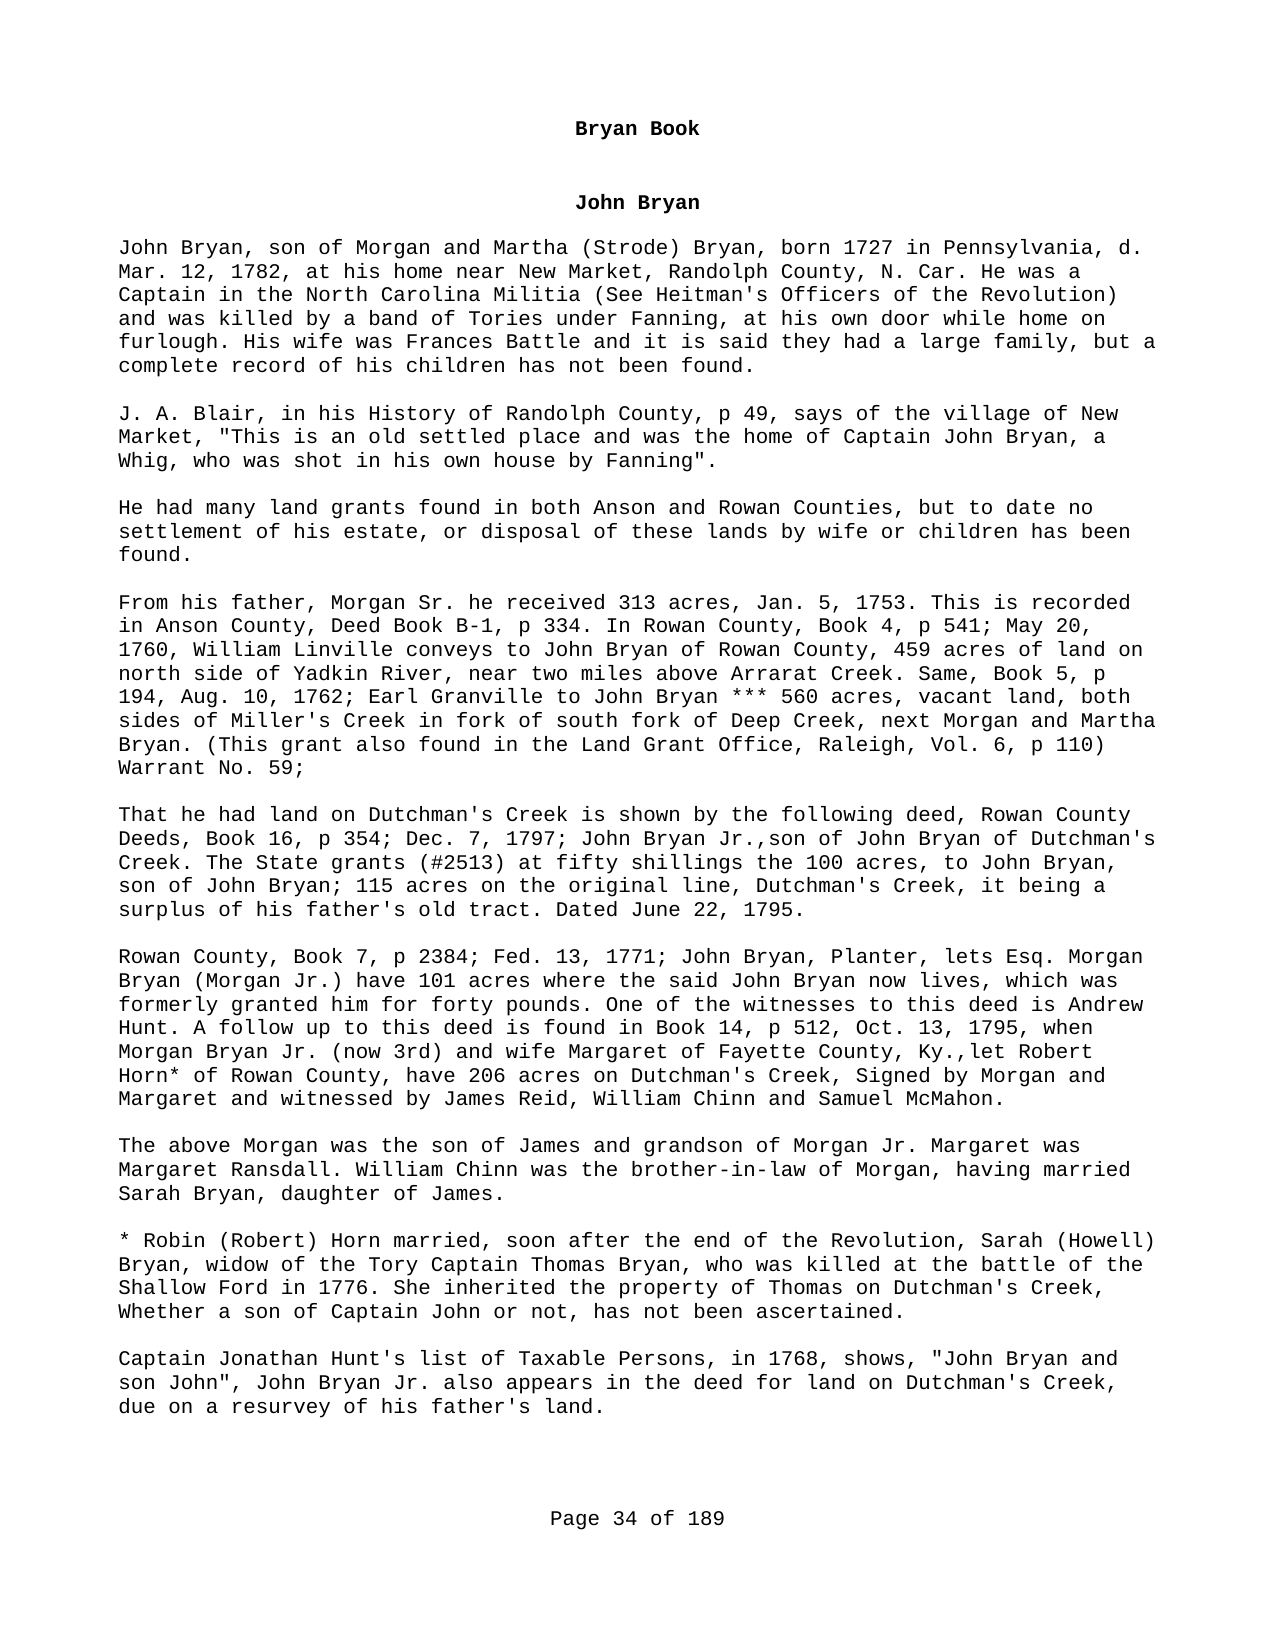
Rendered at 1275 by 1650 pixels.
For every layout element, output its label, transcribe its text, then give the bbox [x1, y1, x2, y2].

text From his father, Morgan Sr. he received 313 acres, Jan. 5, 1753. This is recorded in Anson County, Deed Book B-1, p 334. In Rowan County, Book 4, p 541; May 20, 1760, William Linville conveys to John Bryan of Rowan County, 459 acres of land on north side of Yadkin River, near two miles above Arrarat Creek. Same, Book 5, p 194, Aug. 10, 1762; Earl Granville to John Bryan *** 560 acres, vacant land, both sides of Miller's Creek in fork of south fork of Deep Creek, next Morgan and Martha Bryan. (This grant also found in the Land Grant Office, Raleigh, Vol. 6, p 110) Warrant No. 59; [118, 592, 1157, 781]
text Captain Jonathan Hunt's list of Taxable Persons, in 1768, shows, "John Bryan and son John", John Bryan Jr. also appears in the deed for land on Dutchman's Creek, due on a resurvey of his father's land. [118, 1348, 1157, 1419]
subtitle John Bryan [118, 192, 1157, 216]
text Rowan County, Book 7, p 2384; Fed. 13, 1771; John Bryan, Planter, lets Esq. Morgan Bryan (Morgan Jr.) have 101 acres where the said John Bryan now lives, which was formerly granted him for forty pounds. One of the witnesses to this deed is Andrew Hunt. A follow up to this deed is found in Book 14, p 512, Oct. 13, 1795, when Morgan Bryan Jr. (now 3rd) and wife Margaret of Fayette County, Ky.,let Robert Horn* of Rowan County, have 206 acres on Dutchman's Creek, Signed by Morgan and Margaret and witnessed by James Reid, William Chinn and Samuel McMahon. [118, 946, 1157, 1112]
text The above Morgan was the son of James and grandson of Morgan Jr. Margaret was Margaret Ransdall. William Chinn was the brother-in-law of Morgan, having married Sarah Bryan, daughter of James. [118, 1136, 1157, 1206]
text * Robin (Robert) Horn married, soon after the end of the Revolution, Sarah (Howell) Bryan, widow of the Tory Captain Thomas Bryan, who was killed at the battle of the Shallow Ford in 1776. She inherited the property of Thomas on Dutchman's Creek, Whether a son of Captain John or not, has not been ascertained. [118, 1230, 1157, 1325]
text John Bryan, son of Morgan and Martha (Strode) Bryan, born 1727 in Pennsylvania, d. Mar. 12, 1782, at his home near New Market, Randolph County, N. Car. He was a Captain in the North Carolina Militia (See Heitman's Officers of the Revolution) and was killed by a band of Tories under Fanning, at his own door while home on furlough. His wife was Frances Battle and it is said they had a large family, but a complete record of his children has not been found. [118, 237, 1157, 379]
text J. A. Blair, in his History of Randolph County, p 49, says of the village of New Market, "This is an old settled place and was the home of Captain John Bryan, a Whig, who was shot in his own house by Fanning". [118, 402, 1157, 473]
text That he had land on Dutchman's Creek is shown by the following deed, Rowan County Deeds, Book 16, p 354; Dec. 7, 1797; John Bryan Jr.,son of John Bryan of Dutchman's Creek. The State grants (#2513) at fifty shillings the 100 acres, to John Bryan, son of John Bryan; 115 acres on the original line, Dutchman's Creek, it being a surplus of his father's old tract. Dated June 22, 1795. [118, 804, 1157, 923]
text He had many land grants found in both Anson and Rowan Counties, but to date no settlement of his estate, or disposal of these lands by wife or children has been found. [118, 497, 1157, 568]
